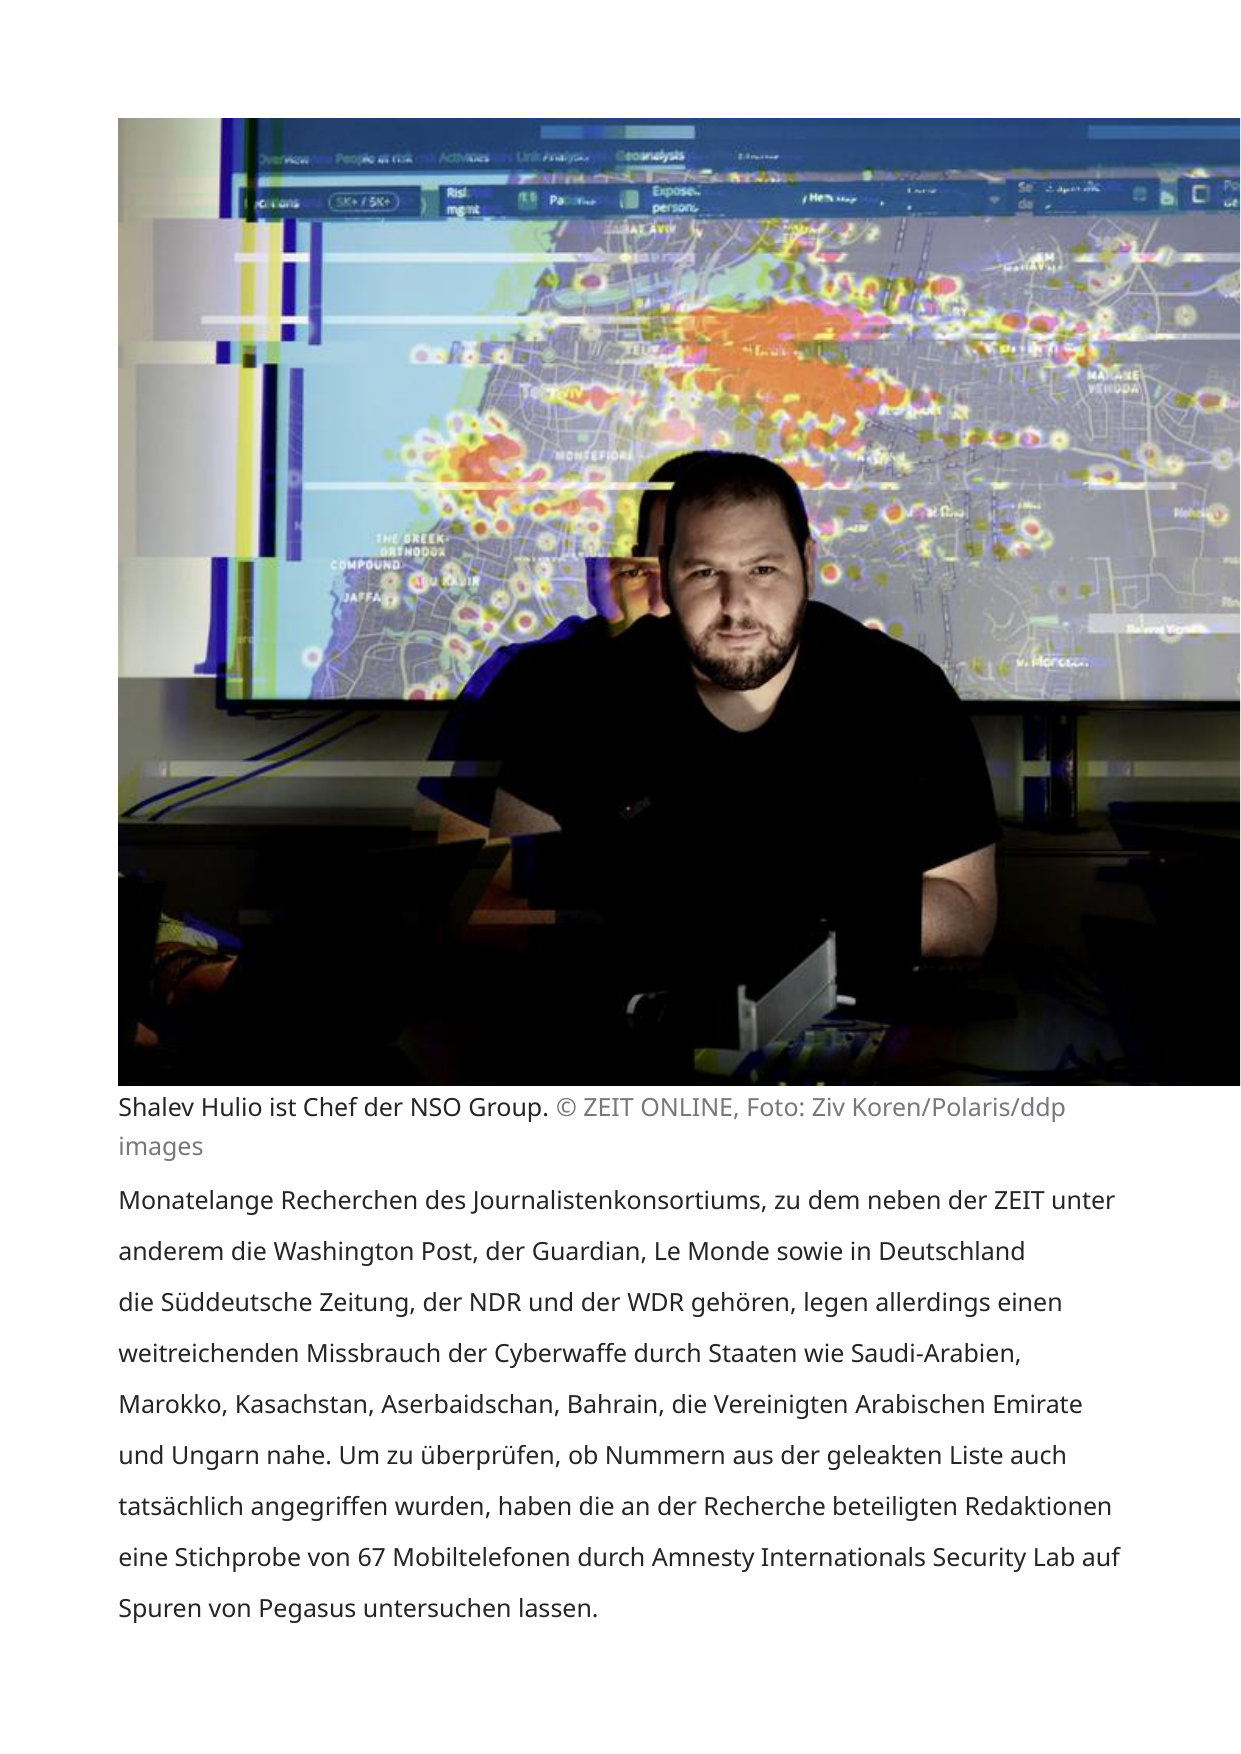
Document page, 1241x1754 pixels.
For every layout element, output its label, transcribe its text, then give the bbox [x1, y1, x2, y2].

text Monatelange Recherchen des Journalistenkonsortiums, zu dem neben der ZEIT unter anderem die Washington Post, der Guardian, Le Monde sowie in Deutschland die Süddeutsche Zeitung, der NDR und der WDR gehören, legen allerdings einen weitreichenden Missbrauch der Cyberwaffe durch Staaten wie Saudi-Arabien, Marokko, Kasachstan, Aserbaidschan, Bahrain, die Vereinigten Arabischen Emirate und Ungarn nahe. Um zu überprüfen, ob Nummern aus der geleakten Liste auch tatsächlich angegriffen wurden, haben die an der Recherche beteiligten Redaktionen eine Stichprobe von 67 Mobiltelefonen durch Amnesty Internationals Security Lab auf Spuren von Pegasus untersuchen lassen. [118, 1182, 1122, 1625]
text Shalev Hulio ist Chef der NSO Group. © ZEIT ONLINE, Foto: Ziv Koren/​Polaris/​ddp images [118, 1089, 1122, 1163]
picture [118, 118, 1241, 1086]
